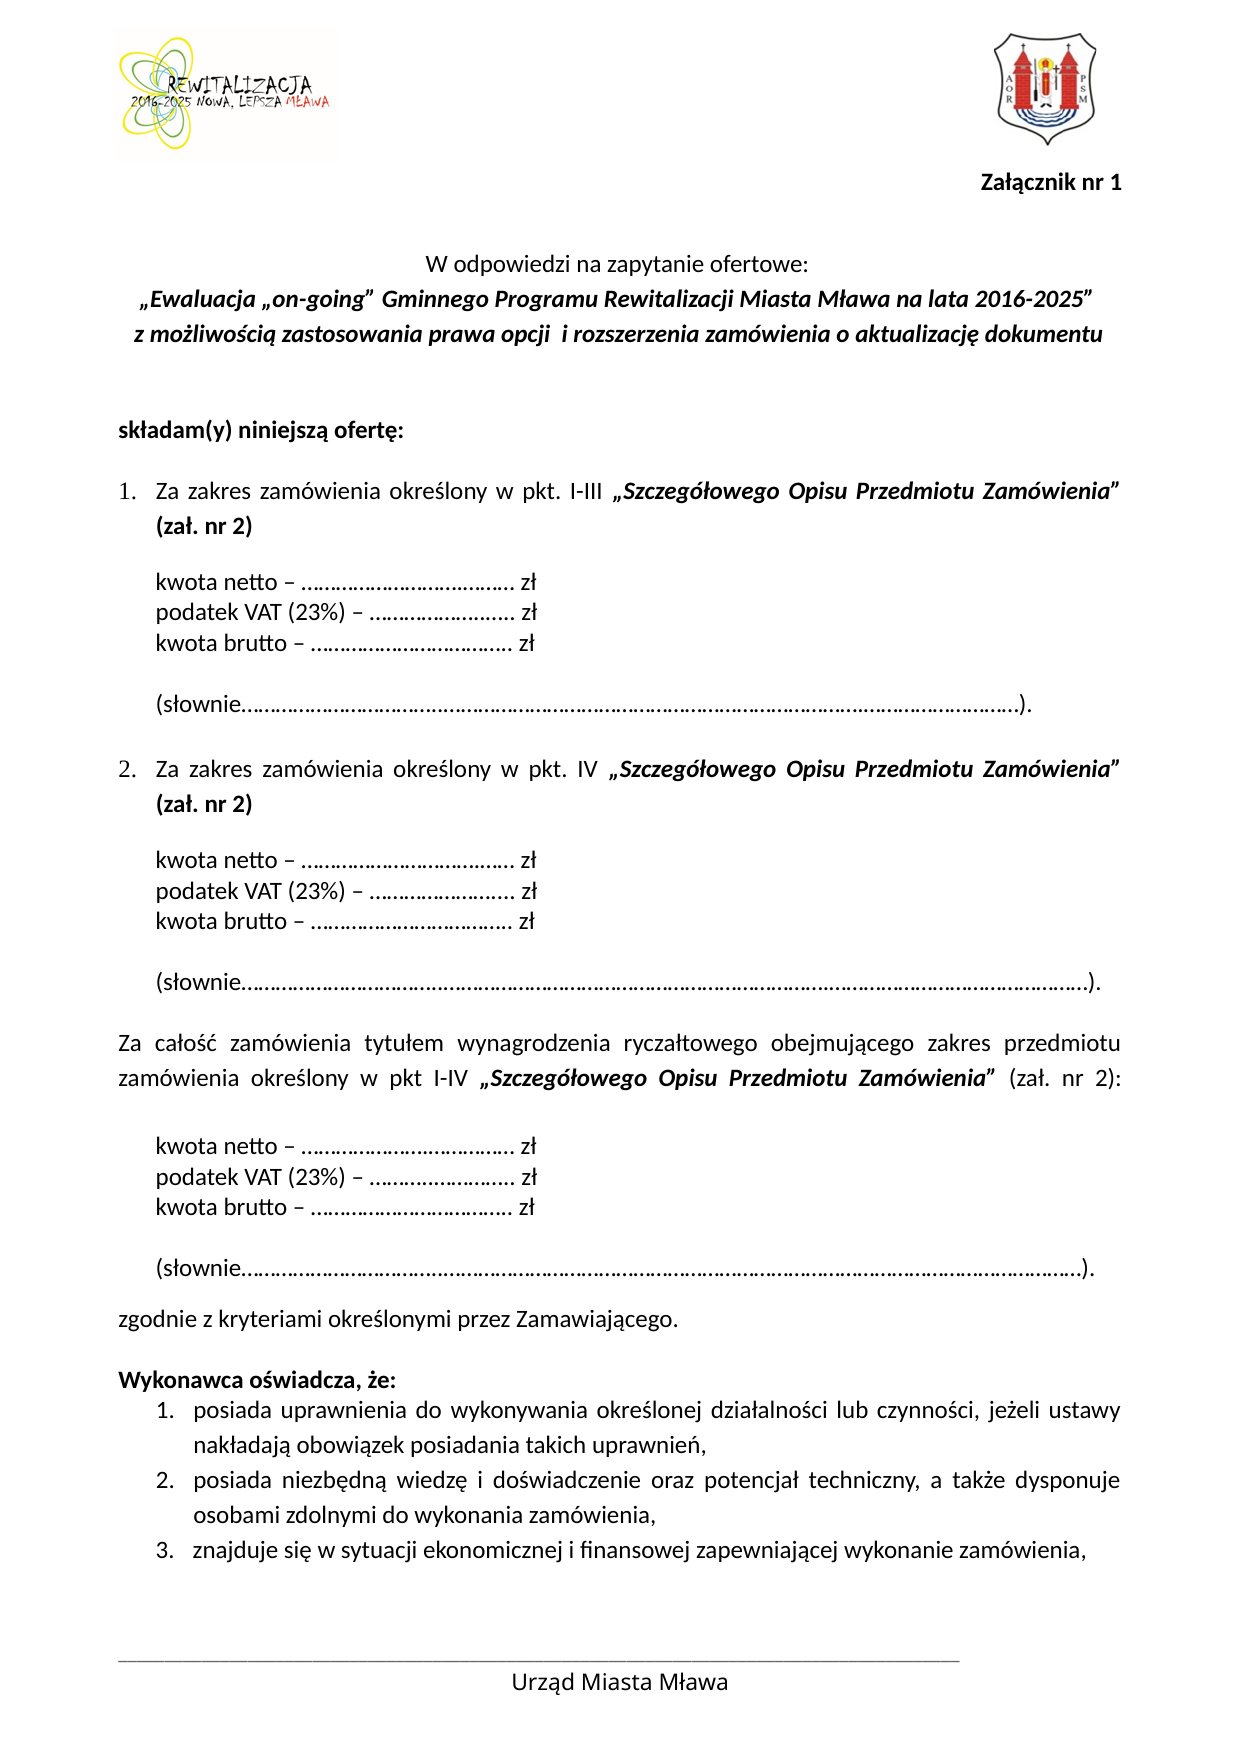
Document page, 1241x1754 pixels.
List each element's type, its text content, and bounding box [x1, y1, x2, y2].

text (słownie……………………………..…………………………………………………………………………………………………). [155, 1252, 1122, 1283]
text (słownie……………………………..………………………………………………………….………………………………………). [155, 966, 1122, 997]
text podatek VAT (23%) – ………………….... zł [155, 875, 1122, 905]
list posiada niezbędną wiedzę i doświadczenie oraz potencjał techniczny, a także dysponuje osobami zdolnymi do wykonania zamówienia, [156, 1465, 1122, 1530]
text kwota brutto – …………………………….. zł [155, 905, 1122, 936]
text kwota netto – ………………………….…… zł [155, 844, 1122, 875]
text (słownie……………………………..……………………………………………………………….………………………). [155, 688, 1122, 718]
text składam(y) niniejszą ofertę: [118, 414, 1122, 444]
text „Ewaluacja „on-going” Gminnego Programu Rewitalizacji Miasta Mława na lata 2016-2025” z możliwością zastosowania prawa opcji i rozszerzenia zamówienia o aktualizację dokumentu [118, 283, 1122, 348]
list Za zakres zamówienia określony w pkt. I-III „Szczegółowego Opisu Przedmiotu Zamówienia” (zał. nr 2) [118, 475, 1122, 541]
text W odpowiedzi na zapytanie ofertowe: [118, 248, 1122, 278]
text podatek VAT (23%) – ………..………….. zł [155, 1161, 1122, 1191]
text Wykonawca oświadcza, że: [118, 1364, 1122, 1395]
text kwota netto – ……………………….……… zł [155, 566, 1122, 596]
text podatek VAT (23%) – ………………..….. zł [155, 596, 1122, 627]
text Za całość zamówienia tytułem wynagrodzenia ryczałtowego obejmującego zakres przedmiotu zamówienia określony w pkt I-IV „Szczegółowego Opisu Przedmiotu Zamówienia” (zał. nr 2): [118, 1027, 1122, 1126]
text kwota brutto – …………………………….. zł [155, 627, 1122, 657]
list Za zakres zamówienia określony w pkt. IV „Szczegółowego Opisu Przedmiotu Zamówienia” (zał. nr 2) [118, 753, 1122, 819]
text zgodnie z kryteriami określonymi przez Zamawiającego. [118, 1303, 1122, 1334]
text kwota brutto – …………………………….. zł [155, 1191, 1122, 1222]
list posiada uprawnienia do wykonywania określonej działalności lub czynności, jeżeli ustawy nakładają obowiązek posiadania takich uprawnień, [156, 1395, 1122, 1460]
list znajduje się w sytuacji ekonomicznej i finansowej zapewniającej wykonanie zamówienia, [155, 1535, 1122, 1565]
text kwota netto – ………………….…………… zł [155, 1130, 1122, 1161]
